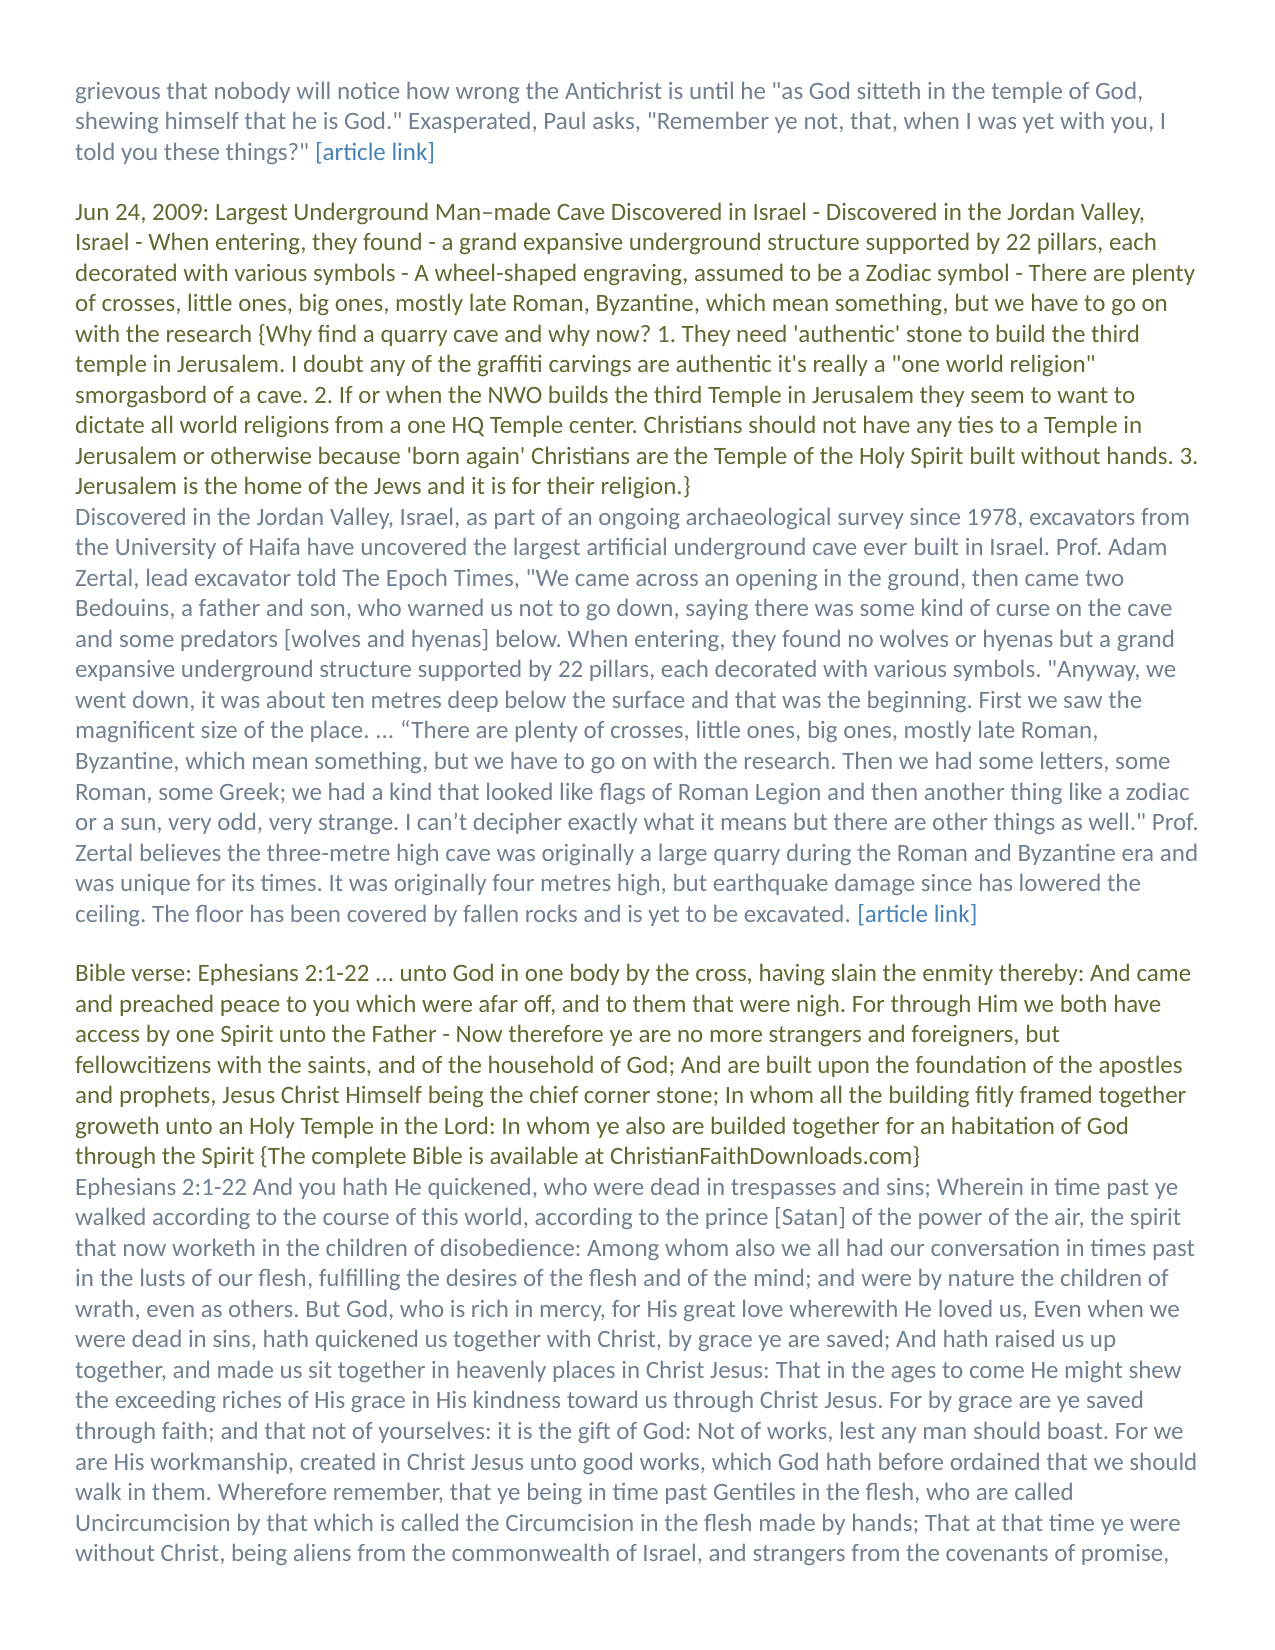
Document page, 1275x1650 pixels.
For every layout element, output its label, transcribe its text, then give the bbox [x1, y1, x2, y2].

text grievous that nobody will notice how wrong the Antichrist is until he "as God sitteth in the temple of God, shewing himself that he is God." Exasperated, Paul asks, "Remember ye not, that, when I was yet with you, I told you these things?" [article link] [75, 75, 1200, 167]
text Jun 24, 2009: Largest Underground Man–made Cave Discovered in Israel - Discovered in the Jordan Valley, Israel - When entering, they found - a grand expansive underground structure supported by 22 pillars, each decorated with various symbols - A wheel-shaped engraving, assumed to be a Zodiac symbol - There are plenty of crosses, little ones, big ones, mostly late Roman, Byzantine, which mean something, but we have to go on with the research {Why find a quarry cave and why now? 1. They need 'authentic' stone to build the third temple in Jerusalem. I doubt any of the graffiti carvings are authentic it's really a "one world religion" smorgasbord of a cave. 2. If or when the NWO builds the third Temple in Jerusalem they seem to want to dictate all world religions from a one HQ Temple center. Christians should not have any ties to a Temple in Jerusalem or otherwise because 'born again' Christians are the Temple of the Holy Spirit built without hands. 3. Jerusalem is the home of the Jews and it is for their religion.} Discovered in the Jordan Valley, Israel, as part of an ongoing archaeological survey since 1978, excavators from the University of Haifa have uncovered the largest artificial underground cave ever built in Israel. Prof. Adam Zertal, lead excavator told The Epoch Times, "We came across an opening in the ground, then came two Bedouins, a father and son, who warned us not to go down, saying there was some kind of curse on the cave and some predators [wolves and hyenas] below. When entering, they found no wolves or hyenas but a grand expansive underground structure supported by 22 pillars, each decorated with various symbols. "Anyway, we went down, it was about ten metres deep below the surface and that was the beginning. First we saw the magnificent size of the place. ... “There are plenty of crosses, little ones, big ones, mostly late Roman, Byzantine, which mean something, but we have to go on with the research. Then we had some letters, some Roman, some Greek; we had a kind that looked like flags of Roman Legion and then another thing like a zodiac or a sun, very odd, very strange. I can’t decipher exactly what it means but there are other things as well." Prof. Zertal believes the three-metre high cave was originally a large quarry during the Roman and Byzantine era and was unique for its times. It was originally four metres high, but earthquake damage since has lowered the ceiling. The floor has been covered by fallen rocks and is yet to be excavated. [article link] [75, 196, 1200, 928]
text Bible verse: Ephesians 2:1-22 ... unto God in one body by the cross, having slain the enmity thereby: And came and preached peace to you which were afar off, and to them that were nigh. For through Him we both have access by one Spirit unto the Father - Now therefore ye are no more strangers and foreigners, but fellowcitizens with the saints, and of the household of God; And are built upon the foundation of the apostles and prophets, Jesus Christ Himself being the chief corner stone; In whom all the building fitly framed together groweth unto an Holy Temple in the Lord: In whom ye also are builded together for an habitation of God through the Spirit {The complete Bible is available at ChristianFaithDownloads.com} Ephesians 2:1-22 And you hath He quickened, who were dead in trespasses and sins; Wherein in time past ye walked according to the course of this world, according to the prince [Satan] of the power of the air, the spirit that now worketh in the children of disobedience: Among whom also we all had our conversation in times past in the lusts of our flesh, fulfilling the desires of the flesh and of the mind; and were by nature the children of wrath, even as others. But God, who is rich in mercy, for His great love wherewith He loved us, Even when we were dead in sins, hath quickened us together with Christ, by grace ye are saved; And hath raised us up together, and made us sit together in heavenly places in Christ Jesus: That in the ages to come He might shew the exceeding riches of His grace in His kindness toward us through Christ Jesus. For by grace are ye saved through faith; and that not of yourselves: it is the gift of God: Not of works, lest any man should boast. For we are His workmanship, created in Christ Jesus unto good works, which God hath before ordained that we should walk in them. Wherefore remember, that ye being in time past Gentiles in the flesh, who are called Uncircumcision by that which is called the Circumcision in the flesh made by hands; That at that time ye were without Christ, being aliens from the commonwealth of Israel, and strangers from the covenants of promise, [75, 957, 1200, 1568]
